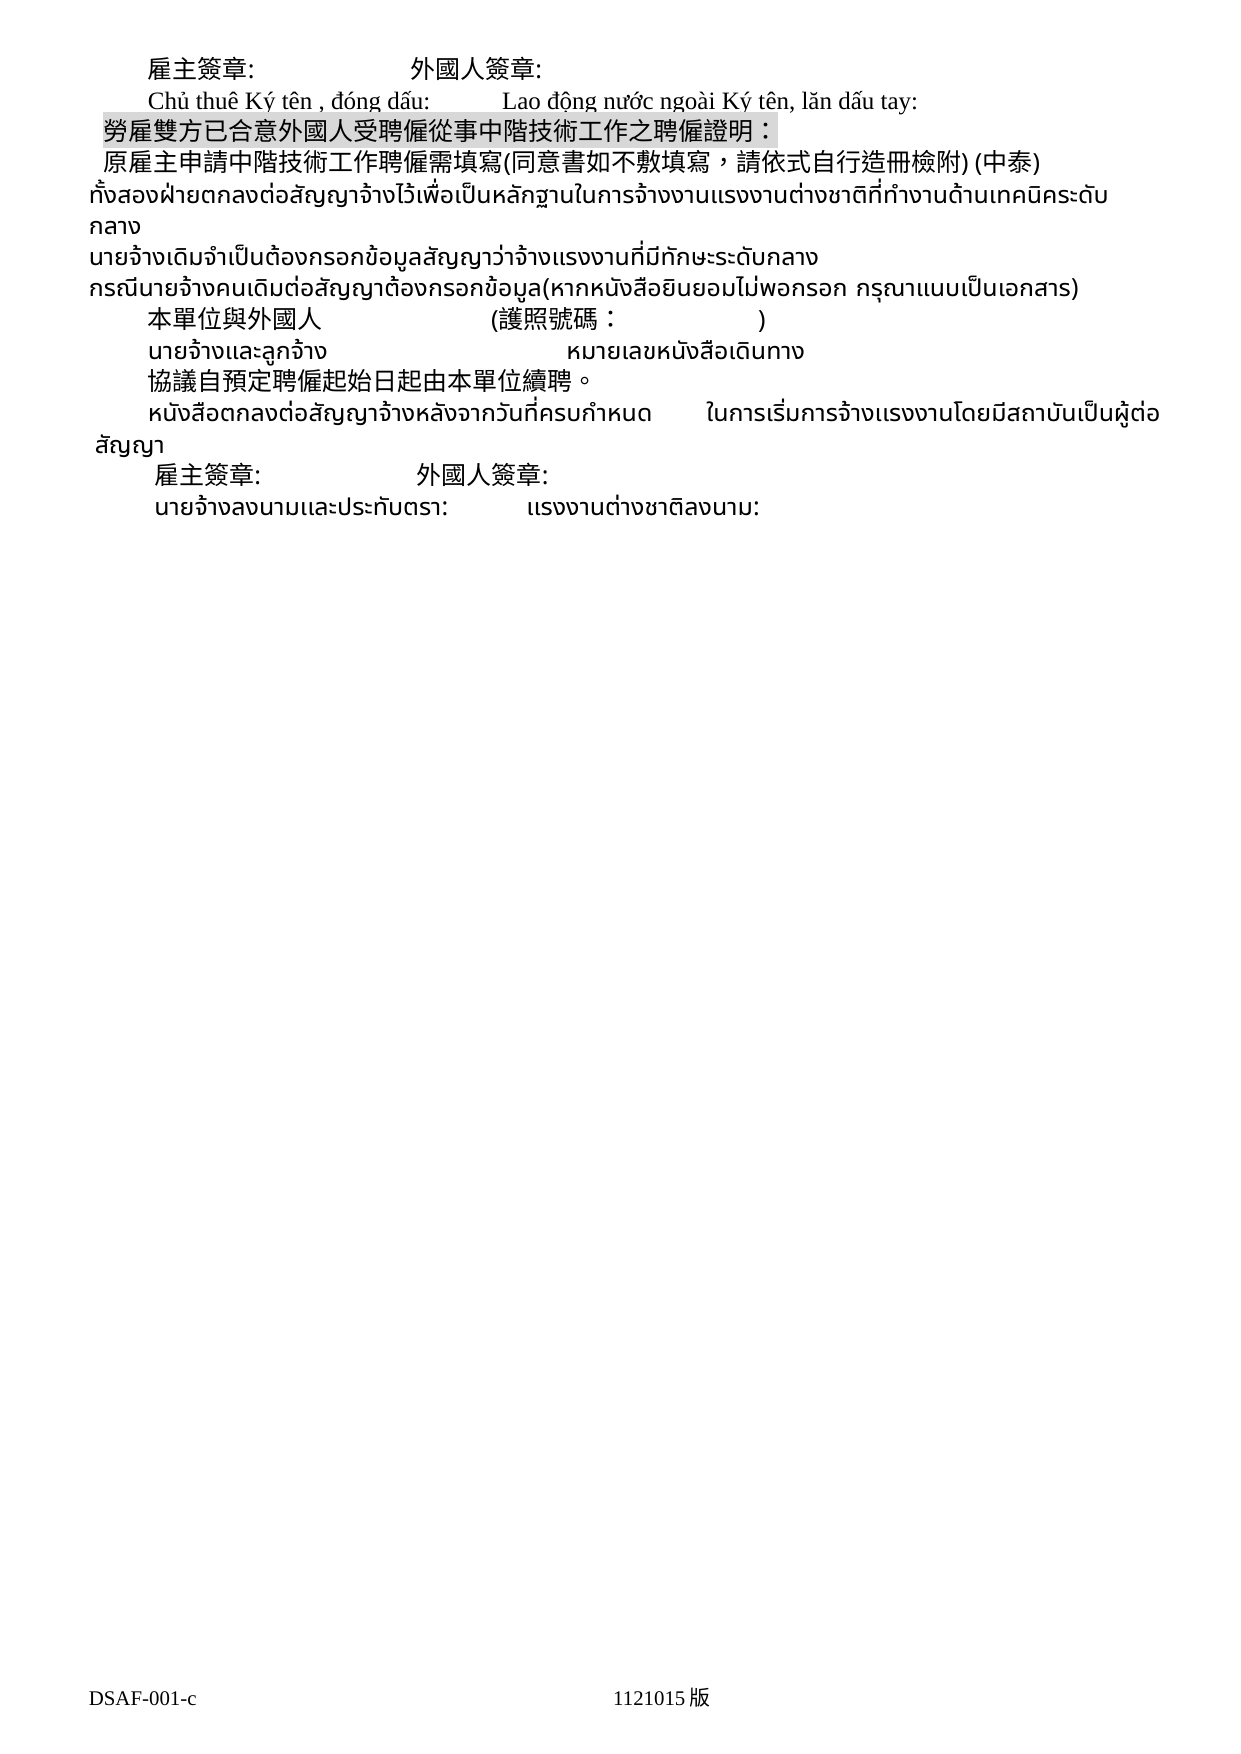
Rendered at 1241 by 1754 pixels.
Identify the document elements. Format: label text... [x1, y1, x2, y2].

text ทั้งสองฝ่ายตกลงต่อสัญญาจ้างไว้เพื่อเป็นหลักฐานในการจ้างงานแรงงานต่างชาติที่ทำงานด้านเทคนิคระดับกลาง [88, 178, 1161, 241]
text Chủ thuê Ký tên , đóng dấu: Lao động nước ngoài Ký tên, lăn dấu tay: [101, 84, 1155, 116]
text 雇主簽章: 外國人簽章: [94, 459, 1161, 491]
text 雇主簽章: 外國人簽章: [148, 53, 1155, 84]
text นายจ้างและลูกจ้าง หมายเลขหนังสือเดินทาง [94, 334, 1161, 366]
text 本單位與外國人 (護照號碼： ) [94, 303, 1161, 334]
text 原雇主申請中階技術工作聘僱需填寫(同意書如不敷填寫，請依式自行造冊檢附) (中泰) [94, 147, 1161, 178]
text กรณีนายจ้างคนเดิมต่อสัญญาต้องกรอกข้อมูล(หากหนังสือยินยอมไม่พอกรอก กรุณาแนบเป็นเอกสาร) [88, 272, 1161, 303]
text 協議自預定聘僱起始日起由本單位續聘。 [94, 366, 1161, 397]
text 勞雇雙方已合意外國人受聘僱從事中階技術工作之聘僱證明： [94, 116, 1161, 147]
text นายจ้างลงนามเเละประทับตรา: เเรงงานต่างชาติลงนาม: [94, 491, 1161, 522]
text หนังสือตกลงต่อสัญญาจ้างหลังจากวันที่ครบกำหนด ในการเริ่มการจ้างเเรงงานโดยมีสถาบันเป็นผู้ต่อสัญญา [94, 397, 1161, 459]
text นายจ้างเดิมจำเป็นต้องกรอกข้อมูลสัญญาว่าจ้างแรงงานที่มีทักษะระดับกลาง [88, 241, 1161, 272]
